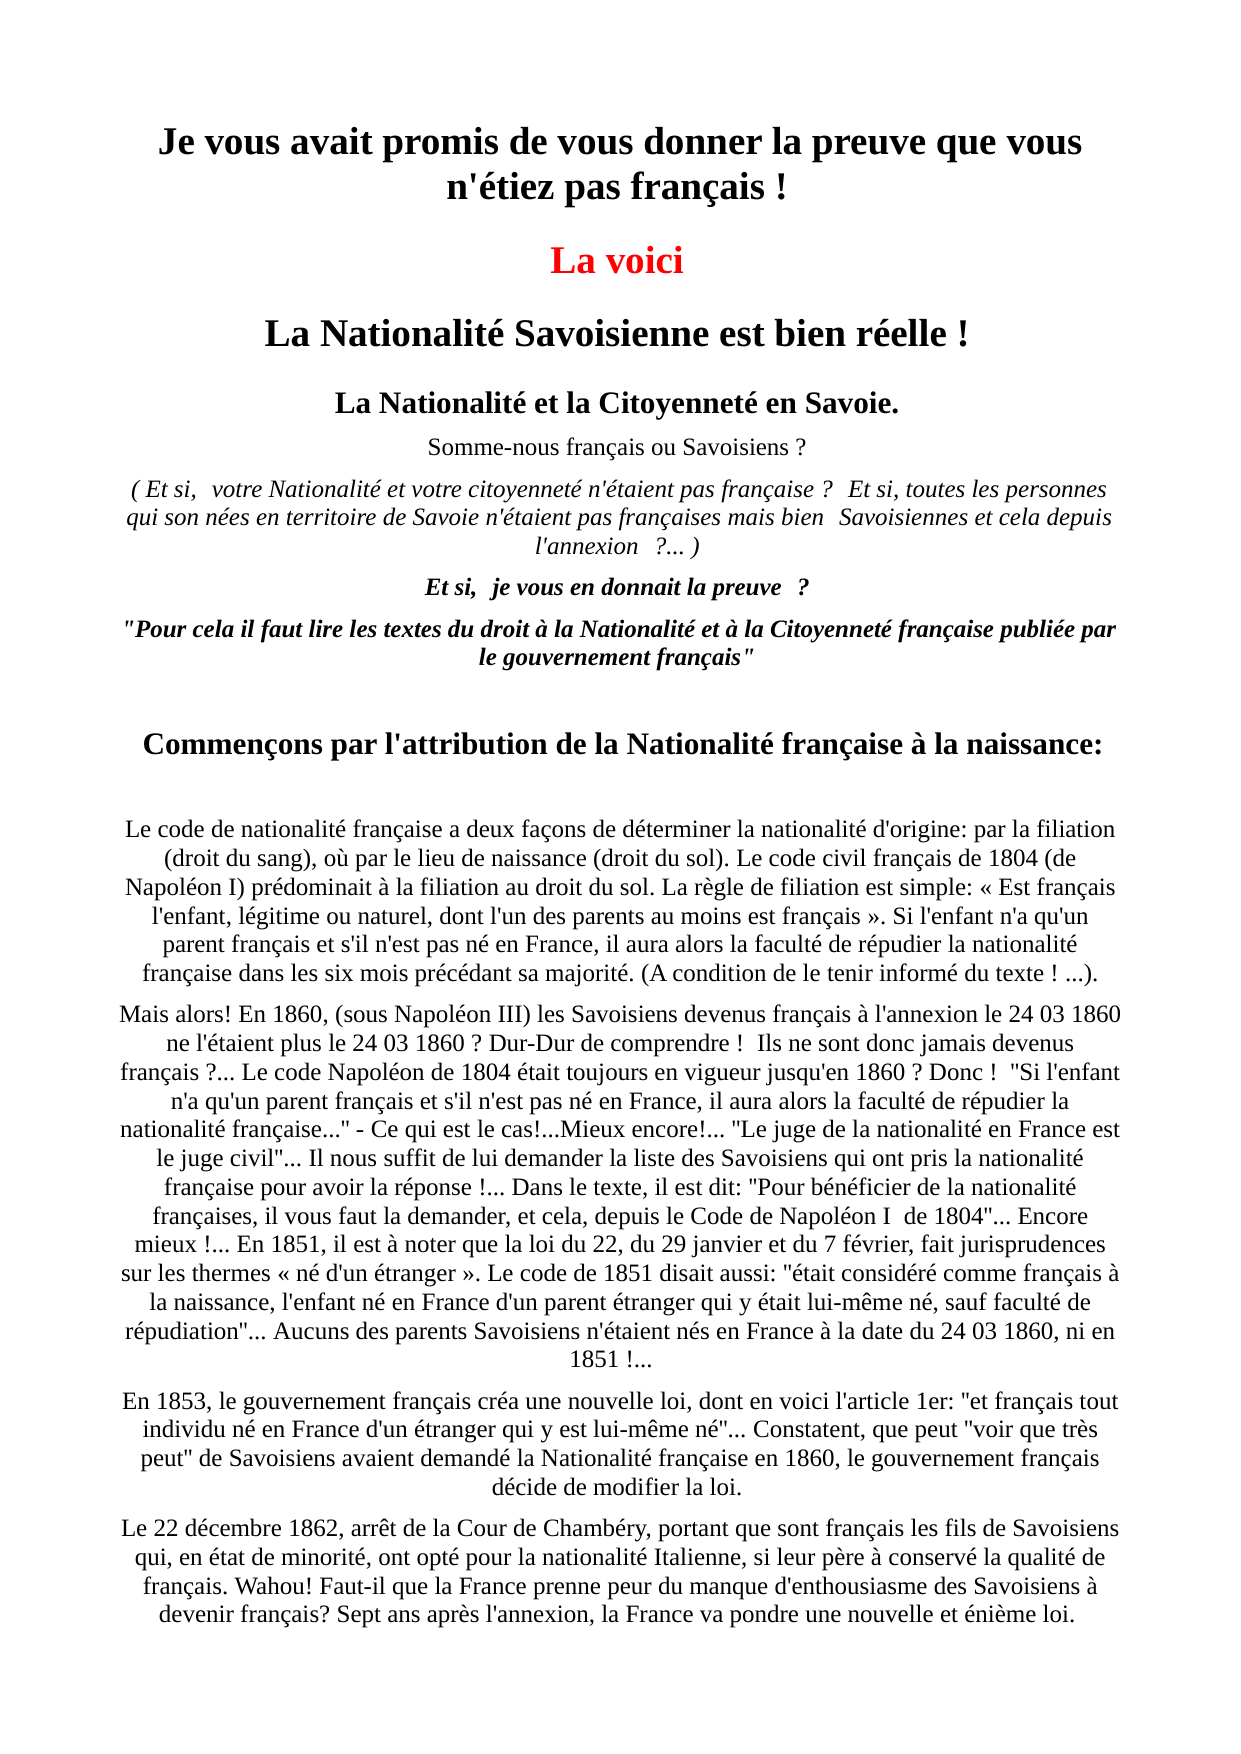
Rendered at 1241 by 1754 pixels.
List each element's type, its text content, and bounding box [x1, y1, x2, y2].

text La Nationalité et la Citoyenneté en Savoie. [118, 384, 1122, 420]
text ( Et si, votre Nationalité et votre citoyenneté n'étaient pas française ? Et si, toutes les personnes qui son nées en territoire de Savoie n'étaient pas françaises mais bien Savoisiennes et cela depuis l'annexion ?... ) [118, 474, 1122, 560]
text En 1853, le gouvernement français créa une nouvelle loi, dont en voici l'article 1er: ''et français tout individu né en France d'un étranger qui y est lui-même né''... Constatent, que peut ''voir que très peut'' de Savoisiens avaient demandé la Nationalité française en 1860, le gouvernement français décide de modifier la loi. [118, 1386, 1122, 1501]
text Le 22 décembre 1862, arrêt de la Cour de Chambéry, portant que sont français les fils de Savoisiens qui, en état de minorité, ont opté pour la nationalité Italienne, si leur père à conservé la qualité de français. Wahou! Faut-il que la France prenne peur du manque d'enthousiasme des Savoisiens à devenir français? Sept ans après l'annexion, la France va pondre une nouvelle et énième loi. [118, 1513, 1122, 1628]
text Somme-nous français ou Savoisiens ? [118, 432, 1122, 461]
text Je vous avait promis de vous donner la preuve que vous n'étiez pas français ! [118, 118, 1122, 208]
text "Pour cela il faut lire les textes du droit à la Nationalité et à la Citoyenneté française publiée par le gouvernement français" [118, 614, 1122, 671]
text Et si, je vous en donnait la preuve ? [118, 572, 1122, 601]
text Mais alors! En 1860, (sous Napoléon III) les Savoisiens devenus français à l'annexion le 24 03 1860 ne l'étaient plus le 24 03 1860 ? Dur-Dur de comprendre ! Ils ne sont donc jamais devenus français ?... Le code Napoléon de 1804 était toujours en vigueur jusqu'en 1860 ? Donc ! ''Si l'enfant n'a qu'un parent français et s'il n'est pas né en France, il aura alors la faculté de répudier la nationalité française...'' - Ce qui est le cas!...Mieux encore!... ''Le juge de la nationalité en France est le juge civil''... Il nous suffit de lui demander la liste des Savoisiens qui ont pris la nationalité française pour avoir la réponse !... Dans le texte, il est dit: ''Pour bénéficier de la nationalité françaises, il vous faut la demander, et cela, depuis le Code de Napoléon I de 1804''... Encore mieux !... En 1851, il est à noter que la loi du 22, du 29 janvier et du 7 février, fait jurisprudences sur les thermes « né d'un étranger ». Le code de 1851 disait aussi: ''était considéré comme français à la naissance, l'enfant né en France d'un parent étranger qui y était lui-même né, sauf faculté de répudiation''... Aucuns des parents Savoisiens n'étaient nés en France à la date du 24 03 1860, ni en 1851 !... [118, 999, 1122, 1373]
text La voici [118, 237, 1122, 282]
text Commençons par l'attribution de la Nationalité française à la naissance: [118, 725, 1122, 761]
text Le code de nationalité française a deux façons de déterminer la nationalité d'origine: par la filiation (droit du sang), où par le lieu de naissance (droit du sol). Le code civil français de 1804 (de Napoléon I) prédominait à la filiation au droit du sol. La règle de filiation est simple: « Est français l'enfant, légitime ou naturel, dont l'un des parents au moins est français ». Si l'enfant n'a qu'un parent français et s'il n'est pas né en France, il aura alors la faculté de répudier la nationalité française dans les six mois précédant sa majorité. (A condition de le tenir informé du texte ! ...). [118, 814, 1122, 987]
text La Nationalité Savoisienne est bien réelle ! [118, 310, 1122, 355]
